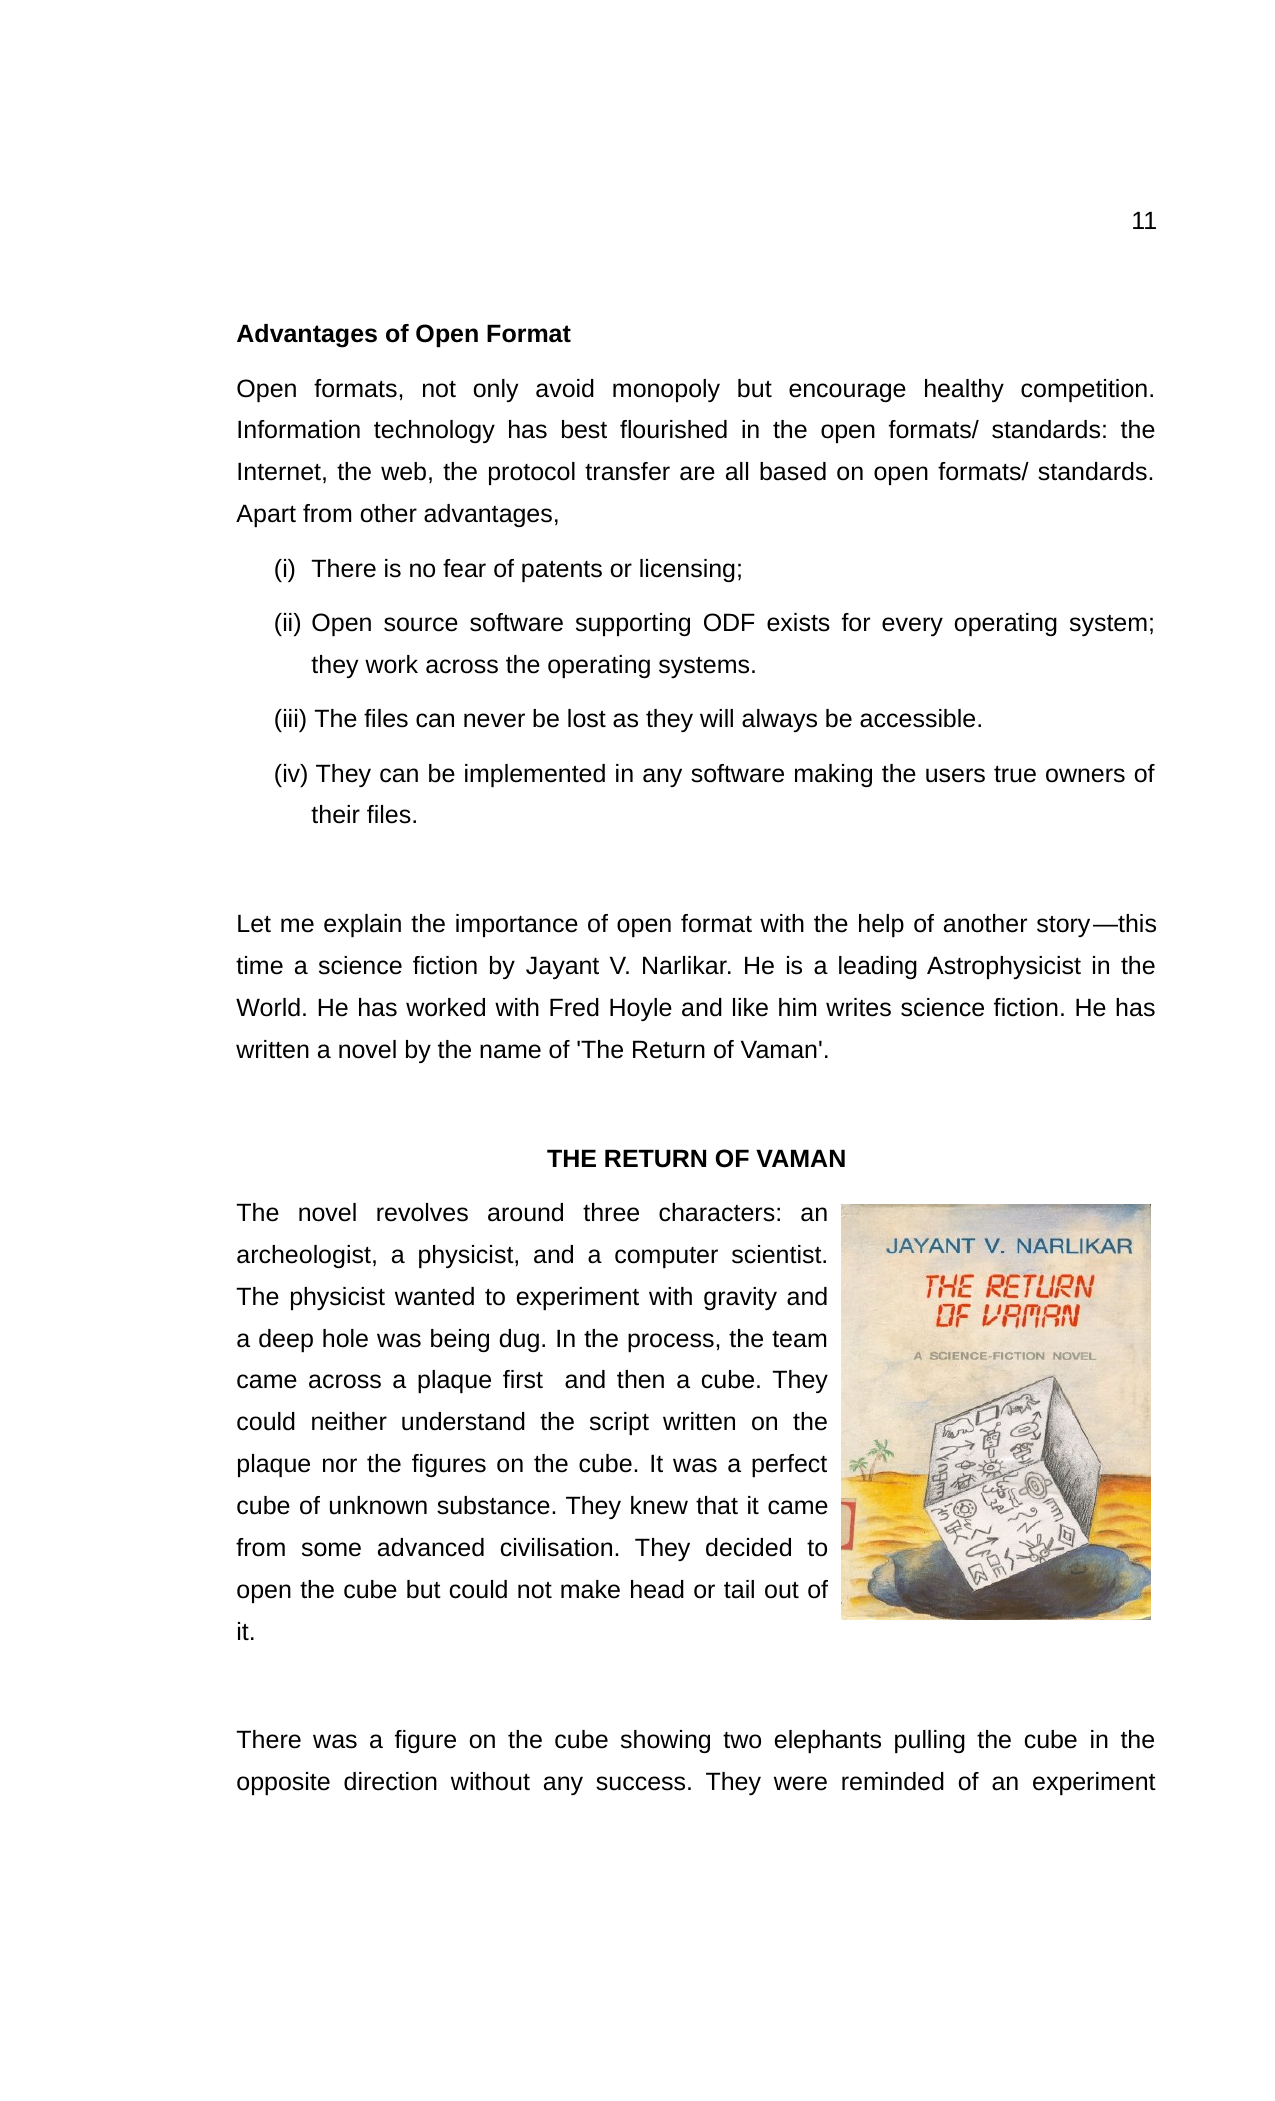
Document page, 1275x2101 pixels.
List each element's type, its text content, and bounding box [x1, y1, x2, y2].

text Open formats, not only avoid monopoly but encourage healthy competition. Information technology has best flourished in the open formats/ standards: the Internet, the web, the protocol transfer are all based on open formats/ standards. Apart from other advantages, [236, 374, 1157, 528]
list They can be implemented in any software making the users true owners of their files. [274, 759, 1157, 829]
text Advantages of Open Format [236, 320, 1157, 348]
text There was a figure on the cube showing two elephants pulling the cube in the opposite direction without any success. They were reminded of an experiment [236, 1726, 1157, 1796]
text The novel revolves around three characters: an archeologist, a physicist, and a computer scientist. The physicist wanted to experiment with gravity and a deep hole was being dug. In the process, the team came across a plaque first and then a cube. They could neither understand the script written on the plaque nor the figures on the cube. It was a perfect cube of unknown substance. They knew that it came from some advanced civilisation. They decided to open the cube but could not make head or tail out of it. [236, 1199, 1157, 1645]
list The files can never be lost as they will always be accessible. [274, 705, 1157, 733]
text THE RETURN OF VAMAN [236, 1144, 1157, 1172]
list There is no fear of patents or licensing; [274, 554, 1157, 582]
picture [841, 1204, 1151, 1620]
text Let me explain the importance of open format with the help of another story—this time a science fiction by Jayant V. Narlikar. He is a leading Astrophysicist in the World. He has worked with Fred Hoyle and like him writes science fiction. He has written a novel by the name of 'The Return of Vaman'. [236, 910, 1157, 1063]
list Open source software supporting ODF exists for every operating system; they work across the operating systems. [274, 609, 1157, 678]
